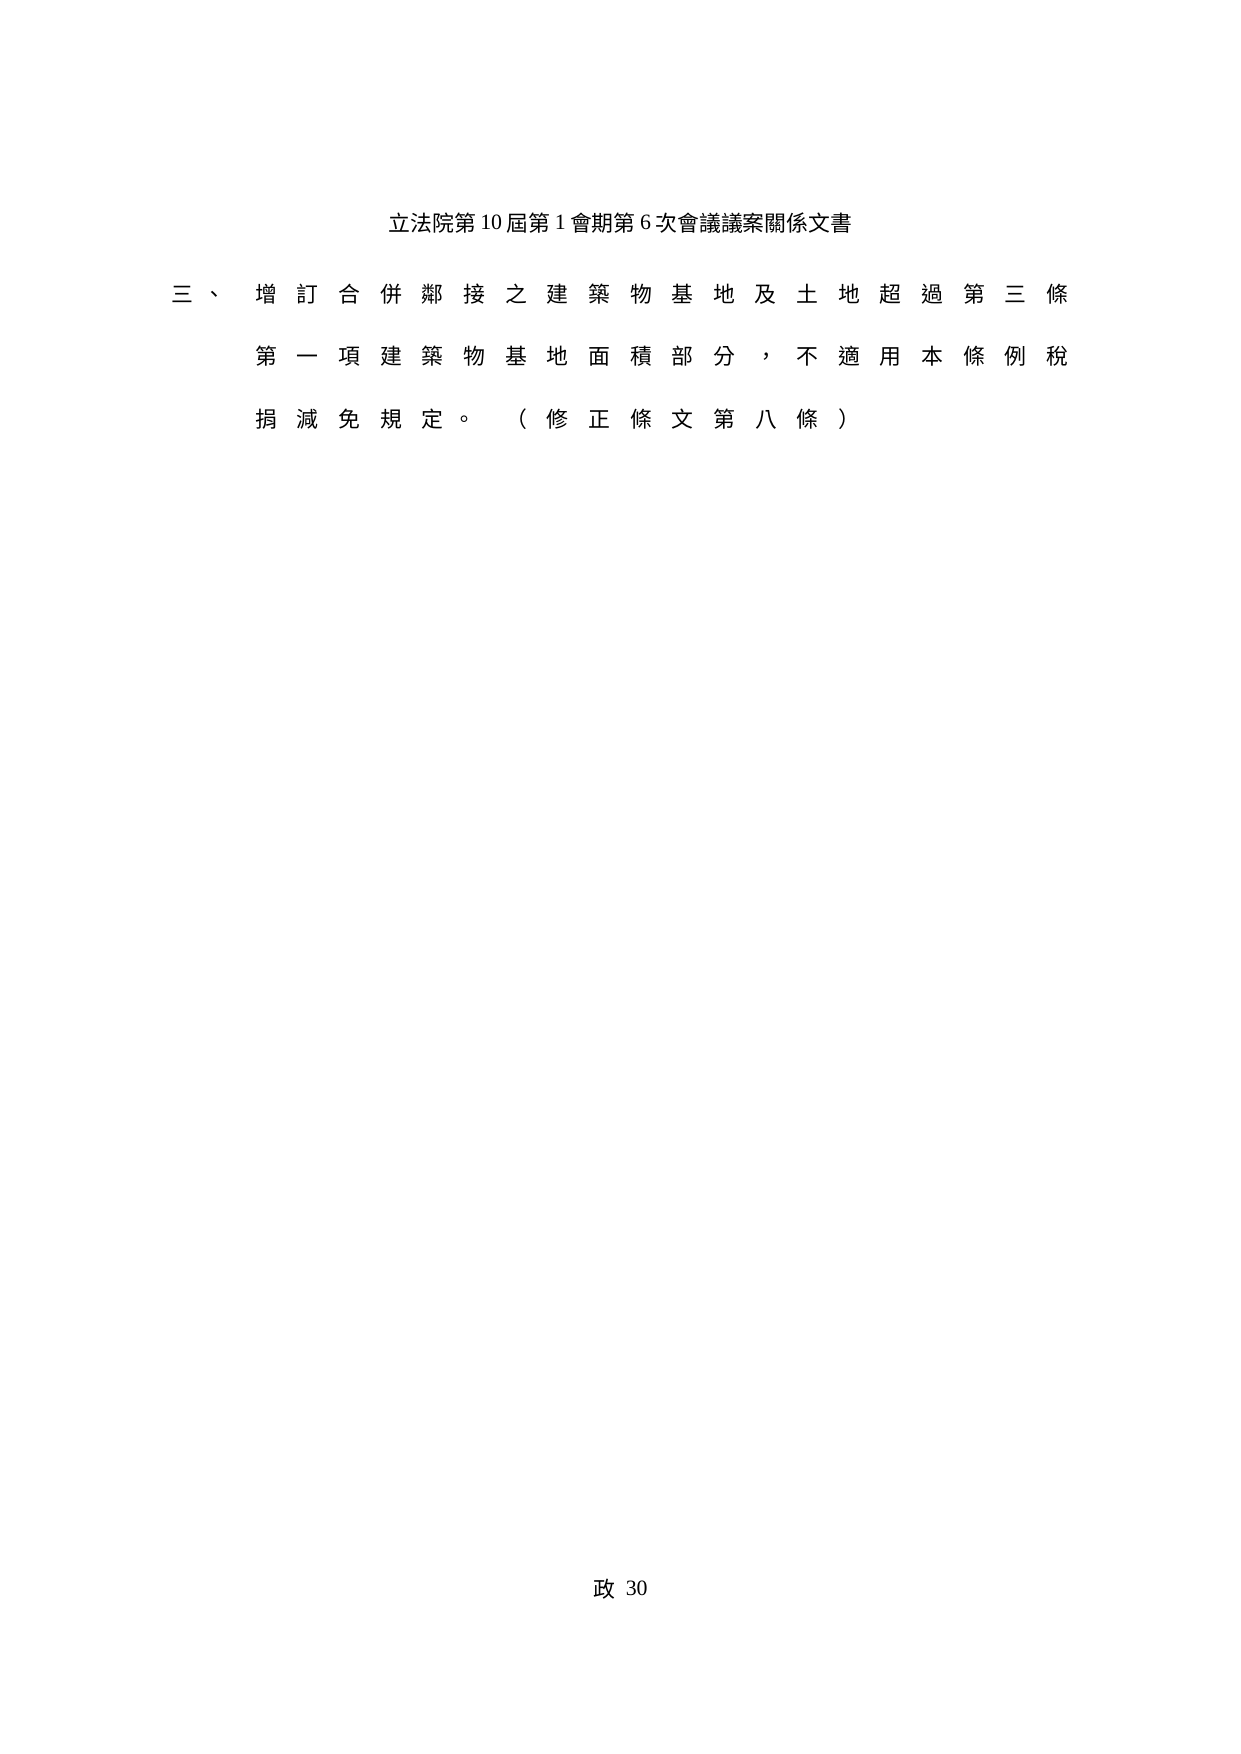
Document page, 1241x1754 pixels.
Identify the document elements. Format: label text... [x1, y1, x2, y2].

text 三、增訂合併鄰接之建築物基地及土地超過第三條第一項建築物基地面積部分，不適用本條例稅捐減免規定。（修正條文第八條） [162, 251, 1078, 438]
